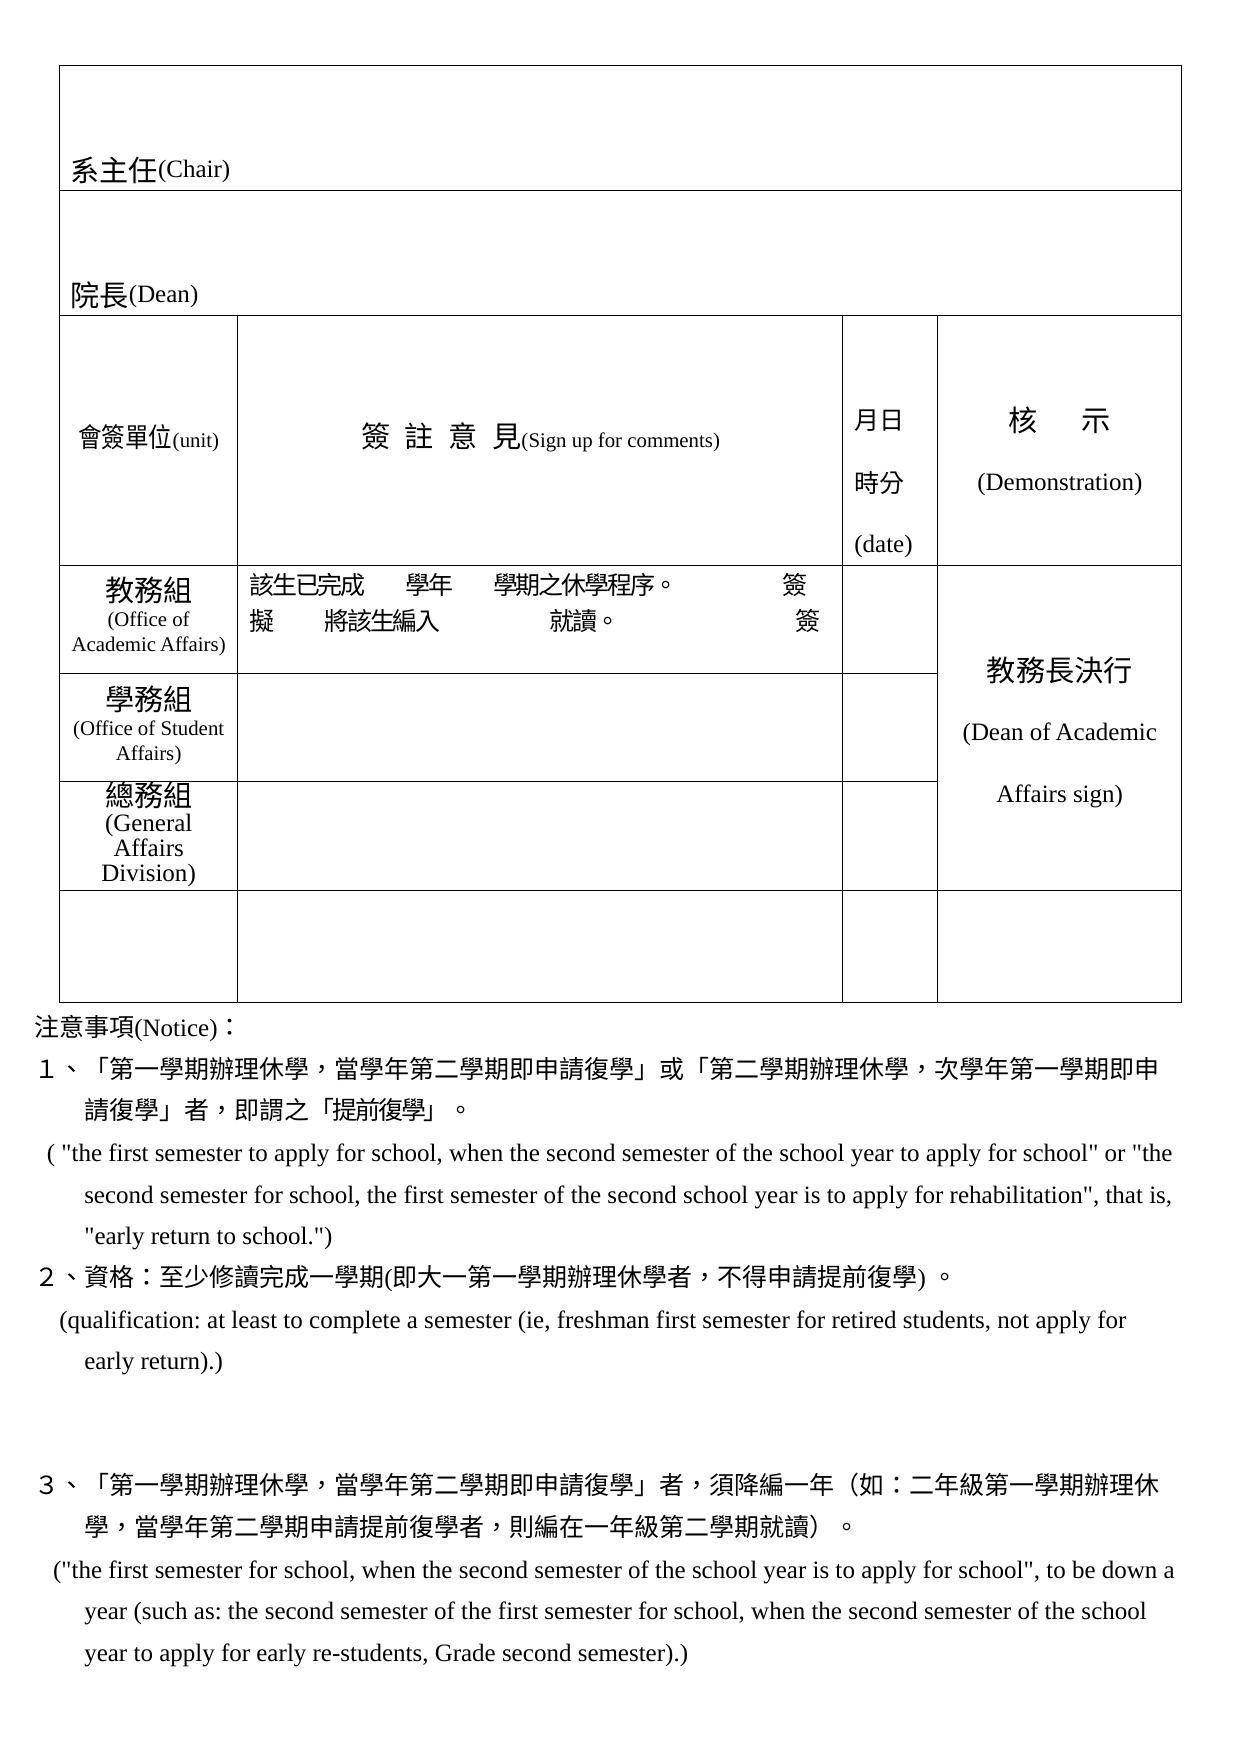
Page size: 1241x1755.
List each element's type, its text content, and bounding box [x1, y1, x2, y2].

table_cell [938, 891, 1181, 1002]
table_cell 總務組 (General Affairs Division) [60, 782, 237, 889]
table_cell 核 示 (Demonstration) [938, 316, 1181, 564]
table_cell 學務組 (Office of Student Affairs) [60, 674, 237, 781]
table_cell 系主任(Chair) [60, 66, 1181, 189]
table_cell [843, 674, 937, 781]
text ３、「第一學期辦理休學，當學年第二學期即申請復學」者，須降編一年（如：二年級第一學期辦理休學，當學年第二學期申請提前復學者，則編在一年級第二學期就讀）。 [34, 1461, 1179, 1545]
table_cell 簽 註 意 見(Sign up for comments) [238, 316, 842, 564]
table_cell [238, 891, 842, 1002]
table_cell 會簽單位(unit) [60, 316, 237, 564]
text ("the first semester for school, when the second semester of the school year is to apply for school", to be down a year (such as: the second semester of the first semester for school, when the second semester of the school year to apply for early re-students, Grade second semester).) [34, 1545, 1179, 1670]
table_cell [60, 891, 237, 1002]
table_cell 月日時分(date) [843, 316, 937, 564]
table_cell [238, 782, 842, 889]
table_cell [843, 566, 937, 673]
table_cell 該生已完成 學年 學期之休學程序。 簽 擬 將該生編入 就讀。 簽 [238, 566, 842, 673]
text (qualification: at least to complete a semester (ie, freshman first semester for retired students, not apply for early return).) [34, 1295, 1179, 1378]
text ２、資格：至少修讀完成一學期(即大一第一學期辦理休學者，不得申請提前復學) 。 [34, 1253, 1179, 1295]
text 注意事項(Notice)： [34, 1003, 1179, 1045]
text １、「第一學期辦理休學，當學年第二學期即申請復學」或「第二學期辦理休學，次學年第一學期即申請復學」者，即謂之「提前復學」。 [34, 1045, 1179, 1128]
table_cell [843, 891, 937, 1002]
table_cell 教務長決行 (Dean of Academic Affairs sign) [938, 566, 1181, 889]
text ( "the first semester to apply for school, when the second semester of the school year to apply for school" or "the second semester for school, the first semester of the second school year is to apply for rehabilitation", that is, "early return to school.") [34, 1128, 1179, 1253]
table_cell [238, 674, 842, 781]
table_cell 院長(Dean) [60, 191, 1181, 314]
table_cell 教務組 (Office of Academic Affairs) [60, 566, 237, 673]
table_cell [843, 782, 937, 889]
